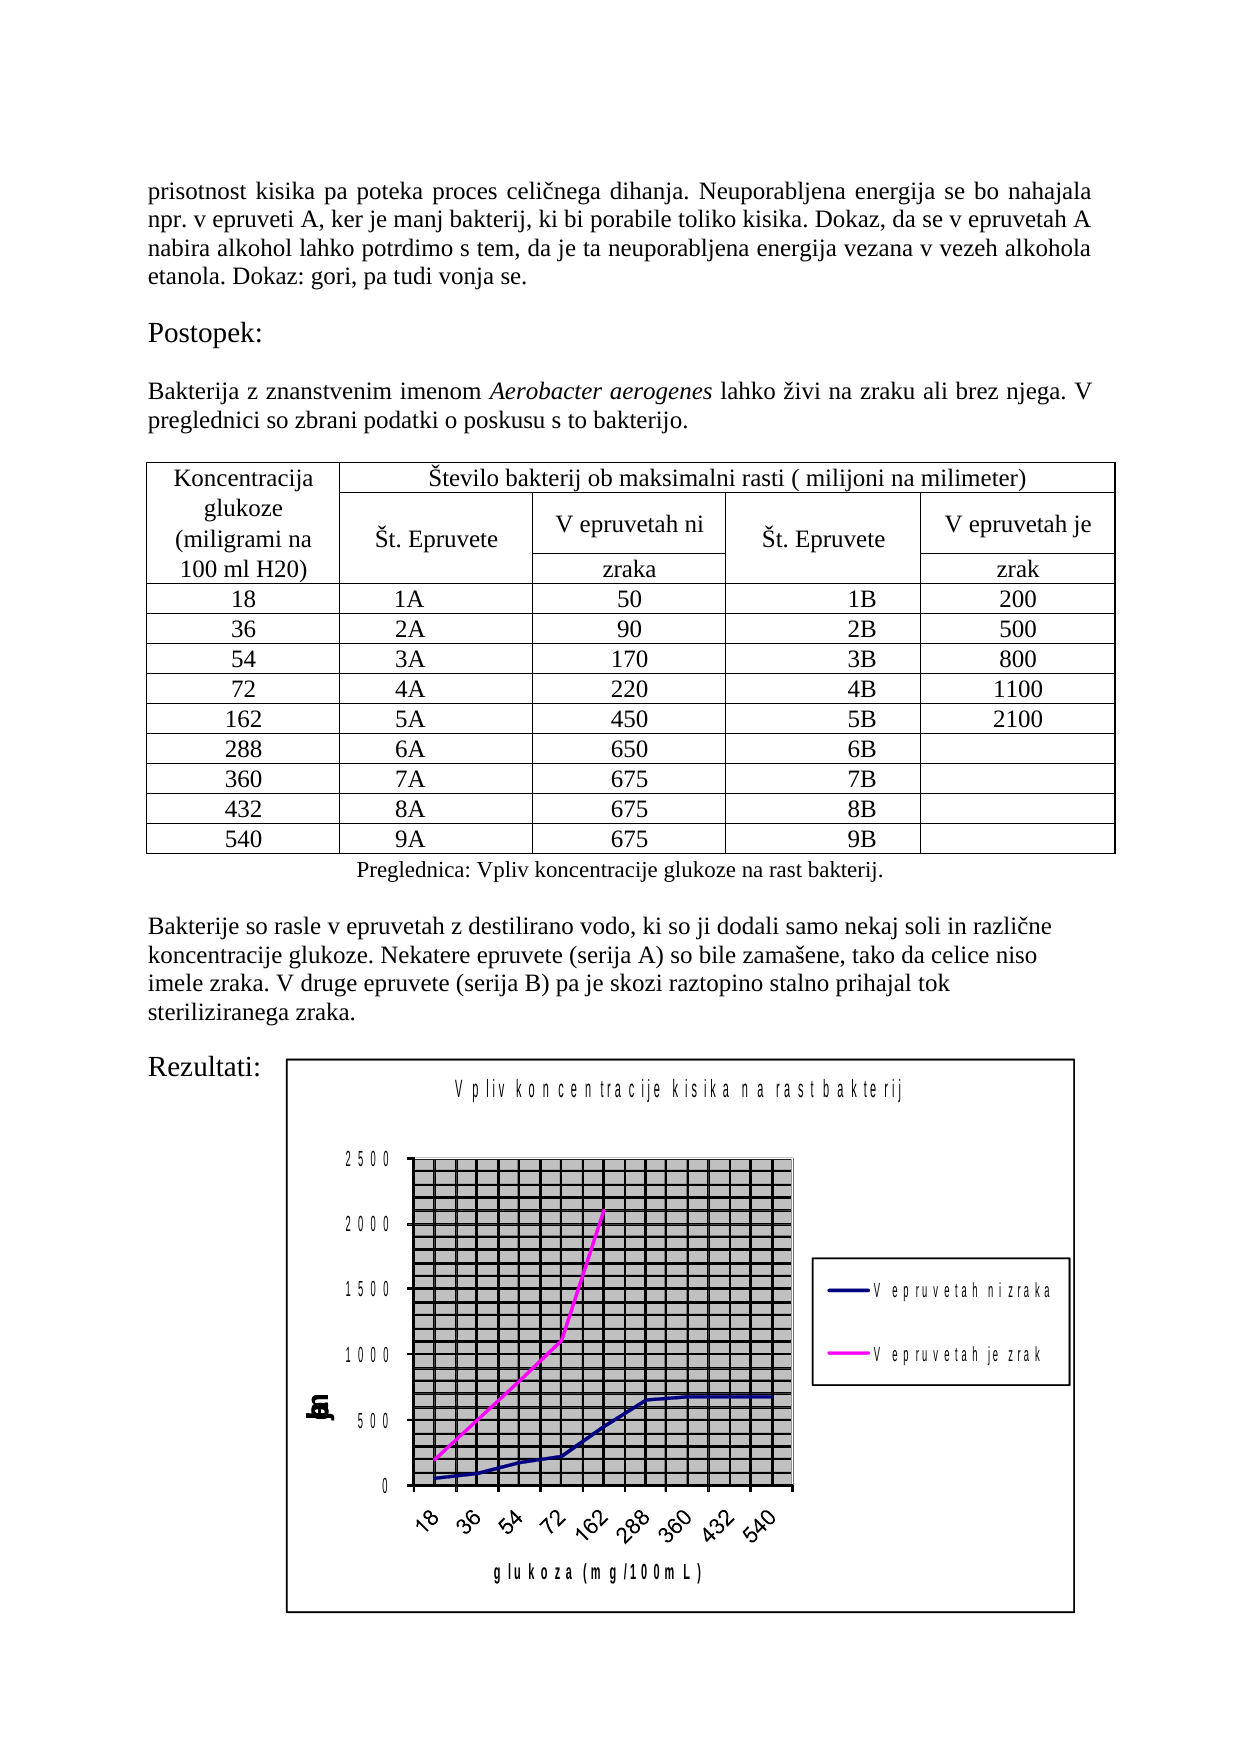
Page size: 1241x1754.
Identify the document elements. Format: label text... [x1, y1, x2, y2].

table_cell 1100 [921, 674, 1114, 703]
table_cell Št. Epruvete [340, 522, 532, 553]
table_cell V epruvetah je [921, 493, 1114, 553]
table_cell 3B [726, 644, 920, 673]
table_header Število bakterij ob maksimalni rasti ( milijoni na milimeter) [340, 463, 1114, 492]
table_cell 170 [533, 644, 725, 673]
table_cell 675 [533, 794, 725, 823]
text Bakterije so rasle v epruvetah z destilirano vodo, ki so ji dodali samo nekaj soli in različne koncentracije glukoze. Nekatere epruvete (serija A) so bile zamašene, tako da celice niso imele zraka. V druge epruvete (serija B) pa je skozi raztopino stalno prihajal tok steriliziranega zraka. [148, 912, 1092, 1026]
table_cell 100 ml H20) [147, 553, 339, 583]
table_cell 500 [921, 614, 1114, 643]
table_cell glukoze [147, 492, 339, 522]
table_cell 432 [147, 794, 339, 823]
table_cell 72 [147, 674, 339, 703]
table_cell 4B [726, 674, 920, 703]
table_cell 2B [726, 614, 920, 643]
table_cell 36 [147, 614, 339, 643]
text Rezultati: [148, 1054, 1092, 1111]
table_cell 1A [340, 584, 532, 613]
table_cell 90 [533, 614, 725, 643]
table_header Koncentracija [147, 463, 339, 492]
table_cell 360 [147, 764, 339, 793]
table_cell [921, 824, 1114, 852]
table_cell 7B [726, 764, 920, 793]
table_cell 162 [147, 704, 339, 733]
table_cell 1B [726, 584, 920, 613]
table_cell 288 [147, 734, 339, 763]
table_cell 8A [340, 794, 532, 823]
table_cell [726, 493, 920, 522]
table_cell [726, 553, 920, 583]
table_cell 2A [340, 614, 532, 643]
table_cell (miligrami na [147, 522, 339, 553]
table_cell 2100 [921, 704, 1114, 733]
table_cell [340, 493, 532, 522]
table_cell 5A [340, 704, 532, 733]
table_cell 54 [147, 644, 339, 673]
table_cell Št. Epruvete [726, 522, 920, 553]
table_cell [921, 794, 1114, 823]
table_cell 675 [533, 824, 725, 852]
table_cell 675 [533, 764, 725, 793]
table_cell 200 [921, 584, 1114, 613]
text Preglednica: Vpliv koncentracije glukoze na rast bakterij. [148, 854, 1092, 883]
table_cell 650 [533, 734, 725, 763]
table_cell [340, 553, 532, 583]
table_cell 220 [533, 674, 725, 703]
text Bakterija z znanstvenim imenom Aerobacter aerogenes lahko živi na zraku ali brez njega. V preglednici so zbrani podatki o poskusu s to bakterijo. [148, 376, 1092, 434]
table_cell 800 [921, 644, 1114, 673]
table_cell V epruvetah ni [533, 493, 725, 553]
table_cell [921, 764, 1114, 793]
table_cell 6A [340, 734, 532, 763]
table_cell 6B [726, 734, 920, 763]
table_cell 50 [533, 584, 725, 613]
table_cell 9A [340, 824, 532, 852]
table_cell 7A [340, 764, 532, 793]
table_cell zrak [921, 554, 1114, 583]
table_cell 4A [340, 674, 532, 703]
table_cell 450 [533, 704, 725, 733]
text prisotnost kisika pa poteka proces celičnega dihanja. Neuporabljena energija se bo nahajala npr. v epruveti A, ker je manj bakterij, ki bi porabile toliko kisika. Dokaz, da se v epruvetah A nabira alkohol lahko potrdimo s tem, da je ta neuporabljena energija vezana v vezeh alkohola etanola. Dokaz: gori, pa tudi vonja se. [148, 176, 1092, 290]
table_cell [921, 734, 1114, 763]
table_cell 9B [726, 824, 920, 852]
text Postopek: [148, 318, 1092, 348]
table_cell zraka [533, 554, 725, 583]
table_cell 18 [147, 584, 339, 613]
table_cell 3A [340, 644, 532, 673]
table_cell 8B [726, 794, 920, 823]
table_cell 540 [147, 824, 339, 852]
table_cell 5B [726, 704, 920, 733]
